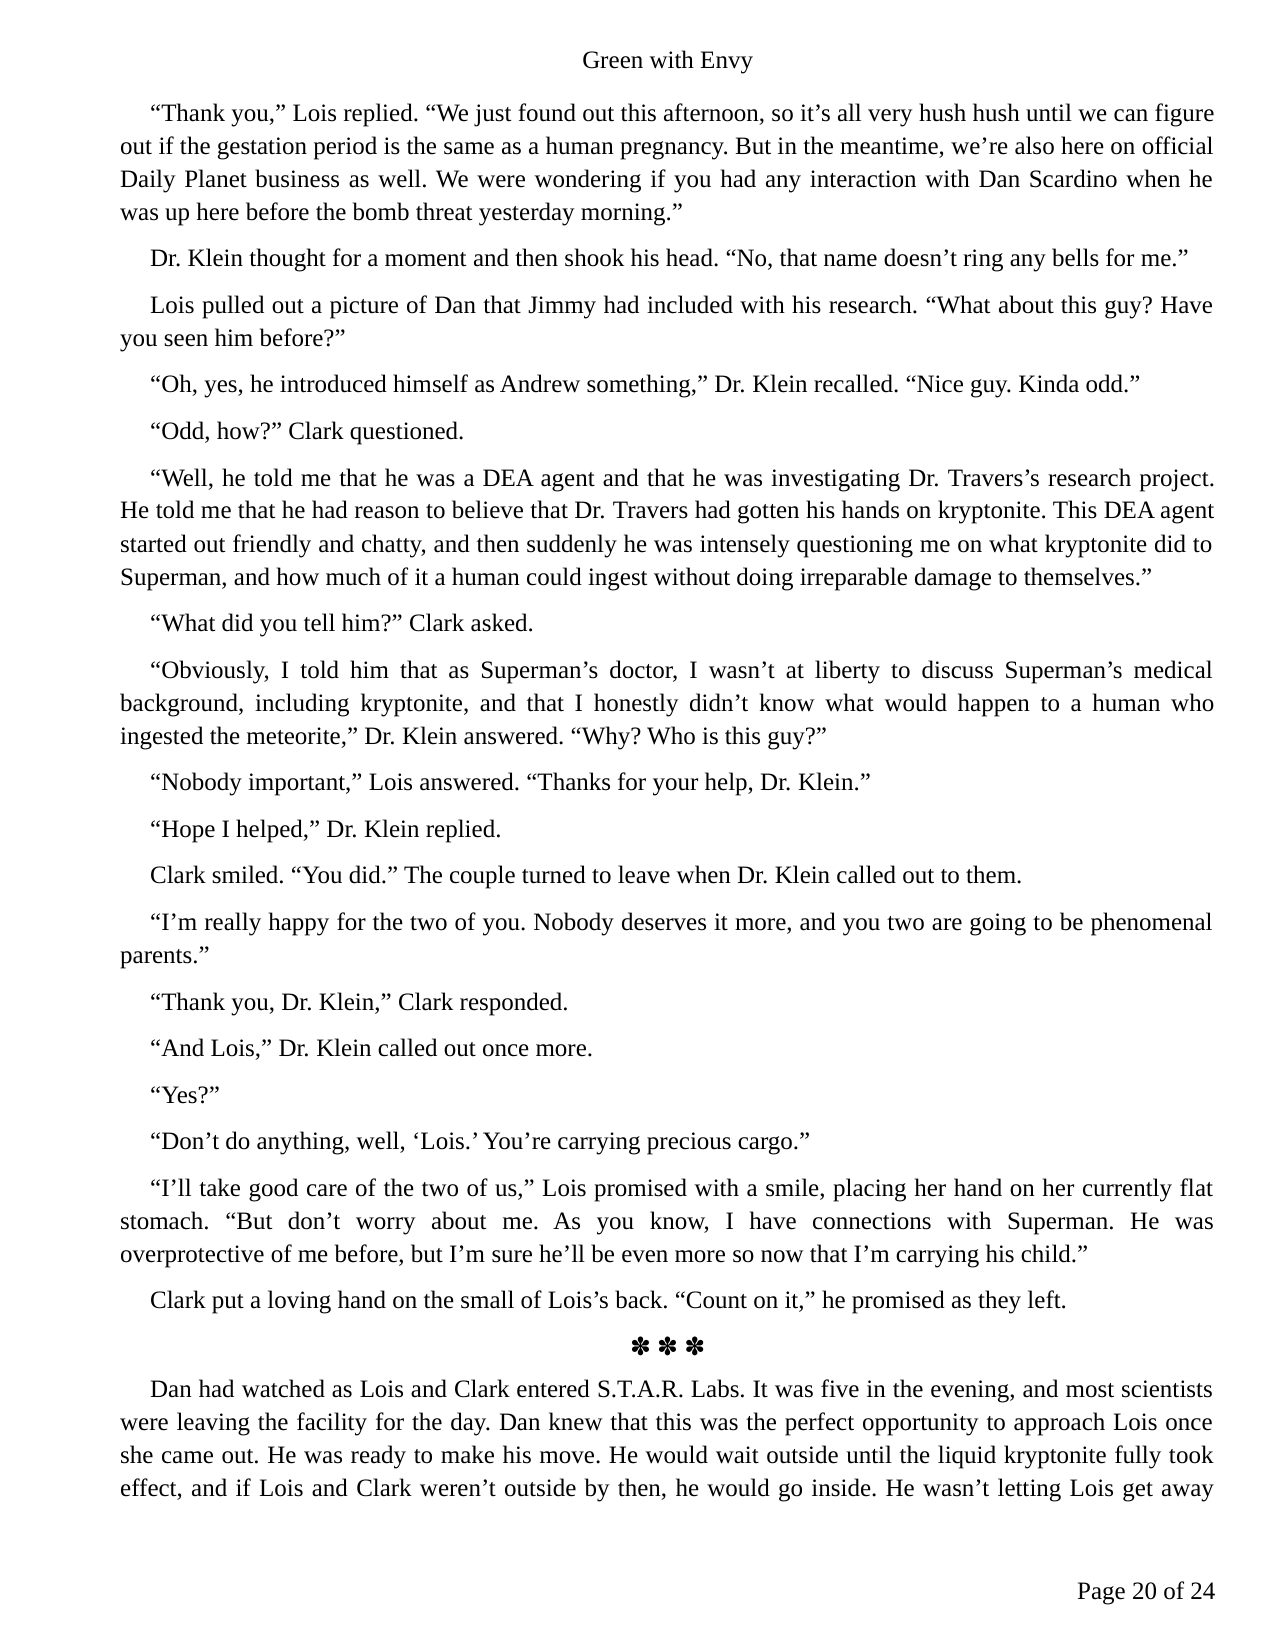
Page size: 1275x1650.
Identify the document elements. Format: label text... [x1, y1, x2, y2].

text “Yes?” [120, 1080, 1215, 1108]
text “Well, he told me that he was a DEA agent and that he was investigating Dr. Travers’s research project. He told me that he had reason to believe that Dr. Travers had gotten his hands on kryptonite. This DEA agent started out friendly and chatty, and then suddenly he was intensely questioning me on what kryptonite did to Superman, and how much of it a human could ingest without doing irreparable damage to themselves.” [120, 463, 1215, 590]
text “Oh, yes, he introduced himself as Andrew something,” Dr. Klein recalled. “Nice guy. Kinda odd.” [120, 369, 1215, 398]
text “Thank you,” Lois replied. “We just found out this afternoon, so it’s all very hush hush until we can figure out if the gestation period is the same as a human pregnancy. But in the meantime, we’re also here on official Daily Planet business as well. We were wondering if you had any interaction with Dan Scardino when he was up here before the bomb threat yesterday morning.” [120, 98, 1215, 226]
text ✽ ✽ ✽ [120, 1332, 1215, 1361]
text Clark smiled. “You did.” The couple turned to leave when Dr. Klein called out to them. [120, 861, 1215, 889]
text Lois pulled out a picture of Dan that Jimmy had included with his research. “What about this guy? Have you seen him before?” [120, 290, 1215, 352]
text “And Lois,” Dr. Klein called out once more. [120, 1033, 1215, 1062]
text “Nobody important,” Lois answered. “Thanks for your help, Dr. Klein.” [120, 767, 1215, 796]
text “I’ll take good care of the two of us,” Lois promised with a smile, placing her hand on her currently flat stomach. “But don’t worry about me. As you know, I have connections with Superman. He was overprotective of me before, but I’m sure he’ll be even more so now that I’m carrying his child.” [120, 1173, 1215, 1268]
text “Obviously, I told him that as Superman’s doctor, I wasn’t at liberty to discuss Superman’s medical background, including kryptonite, and that I honestly didn’t know what would happen to a human who ingested the meteorite,” Dr. Klein answered. “Why? Who is this guy?” [120, 655, 1215, 749]
text “Don’t do anything, well, ‘Lois.’ You’re carrying precious cargo.” [120, 1126, 1215, 1155]
text Dan had watched as Lois and Clark entered S.T.A.R. Labs. It was five in the evening, and most scientists were leaving the facility for the day. Dan knew that this was the perfect opportunity to approach Lois once she came out. He was ready to make his move. He would wait outside until the liquid kryptonite fully took effect, and if Lois and Clark weren’t outside by then, he would go inside. He wasn’t letting Lois get away [120, 1374, 1215, 1502]
text “Odd, how?” Clark questioned. [120, 416, 1215, 445]
text “Hope I helped,” Dr. Klein replied. [120, 814, 1215, 843]
text “I’m really happy for the two of you. Nobody deserves it more, and you two are going to be phenomenal parents.” [120, 907, 1215, 969]
text “Thank you, Dr. Klein,” Clark responded. [120, 987, 1215, 1015]
text Dr. Klein thought for a moment and then shook his head. “No, that name doesn’t ring any bells for me.” [120, 243, 1215, 272]
text “What did you tell him?” Clark asked. [120, 608, 1215, 637]
text Clark put a loving hand on the small of Lois’s back. “Count on it,” he promised as they left. [120, 1286, 1215, 1314]
